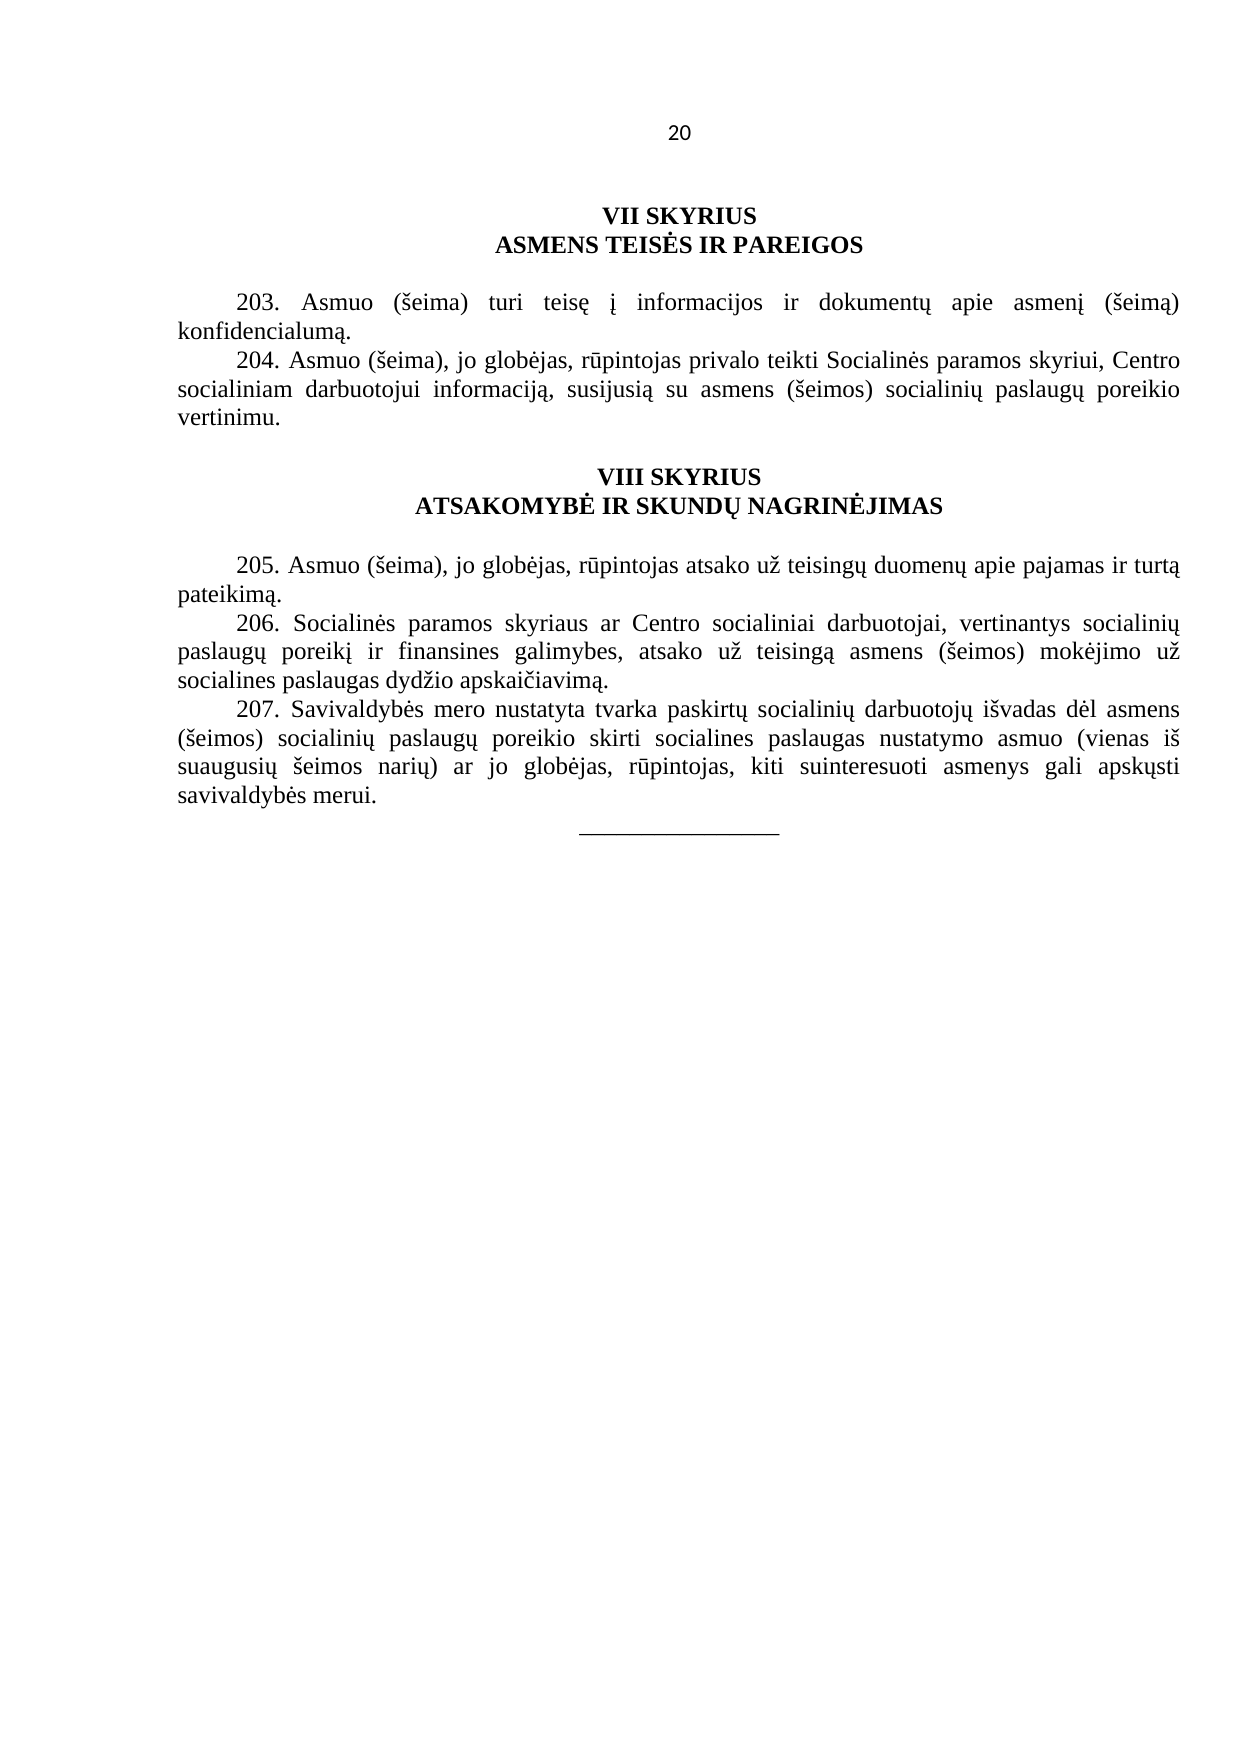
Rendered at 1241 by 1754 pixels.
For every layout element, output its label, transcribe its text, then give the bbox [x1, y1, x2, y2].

text VII SKYRIUS [177, 201, 1181, 230]
text VIII SKYRIUS [177, 462, 1181, 491]
text 205. Asmuo (šeima), jo globėjas, rūpintojas atsako už teisingų duomenų apie pajamas ir turtą pateikimą. [177, 550, 1181, 608]
text 206. Socialinės paramos skyriaus ar Centro socialiniai darbuotojai, vertinantys socialinių paslaugų poreikį ir finansines galimybes, atsako už teisingą asmens (šeimos) mokėjimo už socialines paslaugas dydžio apskaičiavimą. [177, 608, 1181, 694]
text 204. Asmuo (šeima), jo globėjas, rūpintojas privalo teikti Socialinės paramos skyriui, Centro socialiniam darbuotojui informaciją, susijusią su asmens (šeimos) socialinių paslaugų poreikio vertinimu. [177, 345, 1181, 431]
text ATSAKOMYBĖ IR SKUNDŲ NAGRINĖJIMAS [177, 491, 1181, 519]
text 207. Savivaldybės mero nustatyta tvarka paskirtų socialinių darbuotojų išvadas dėl asmens (šeimos) socialinių paslaugų poreikio skirti socialines paslaugas nustatymo asmuo (vienas iš suaugusių šeimos narių) ar jo globėjas, rūpintojas, kiti suinteresuoti asmenys gali apskųsti savivaldybės merui. [177, 694, 1181, 809]
text ASMENS TEISĖS IR PAREIGOS [177, 230, 1181, 259]
text 203. Asmuo (šeima) turi teisę į informacijos ir dokumentų apie asmenį (šeimą) konfidencialumą. [177, 287, 1181, 345]
text ________________ [177, 809, 1181, 838]
